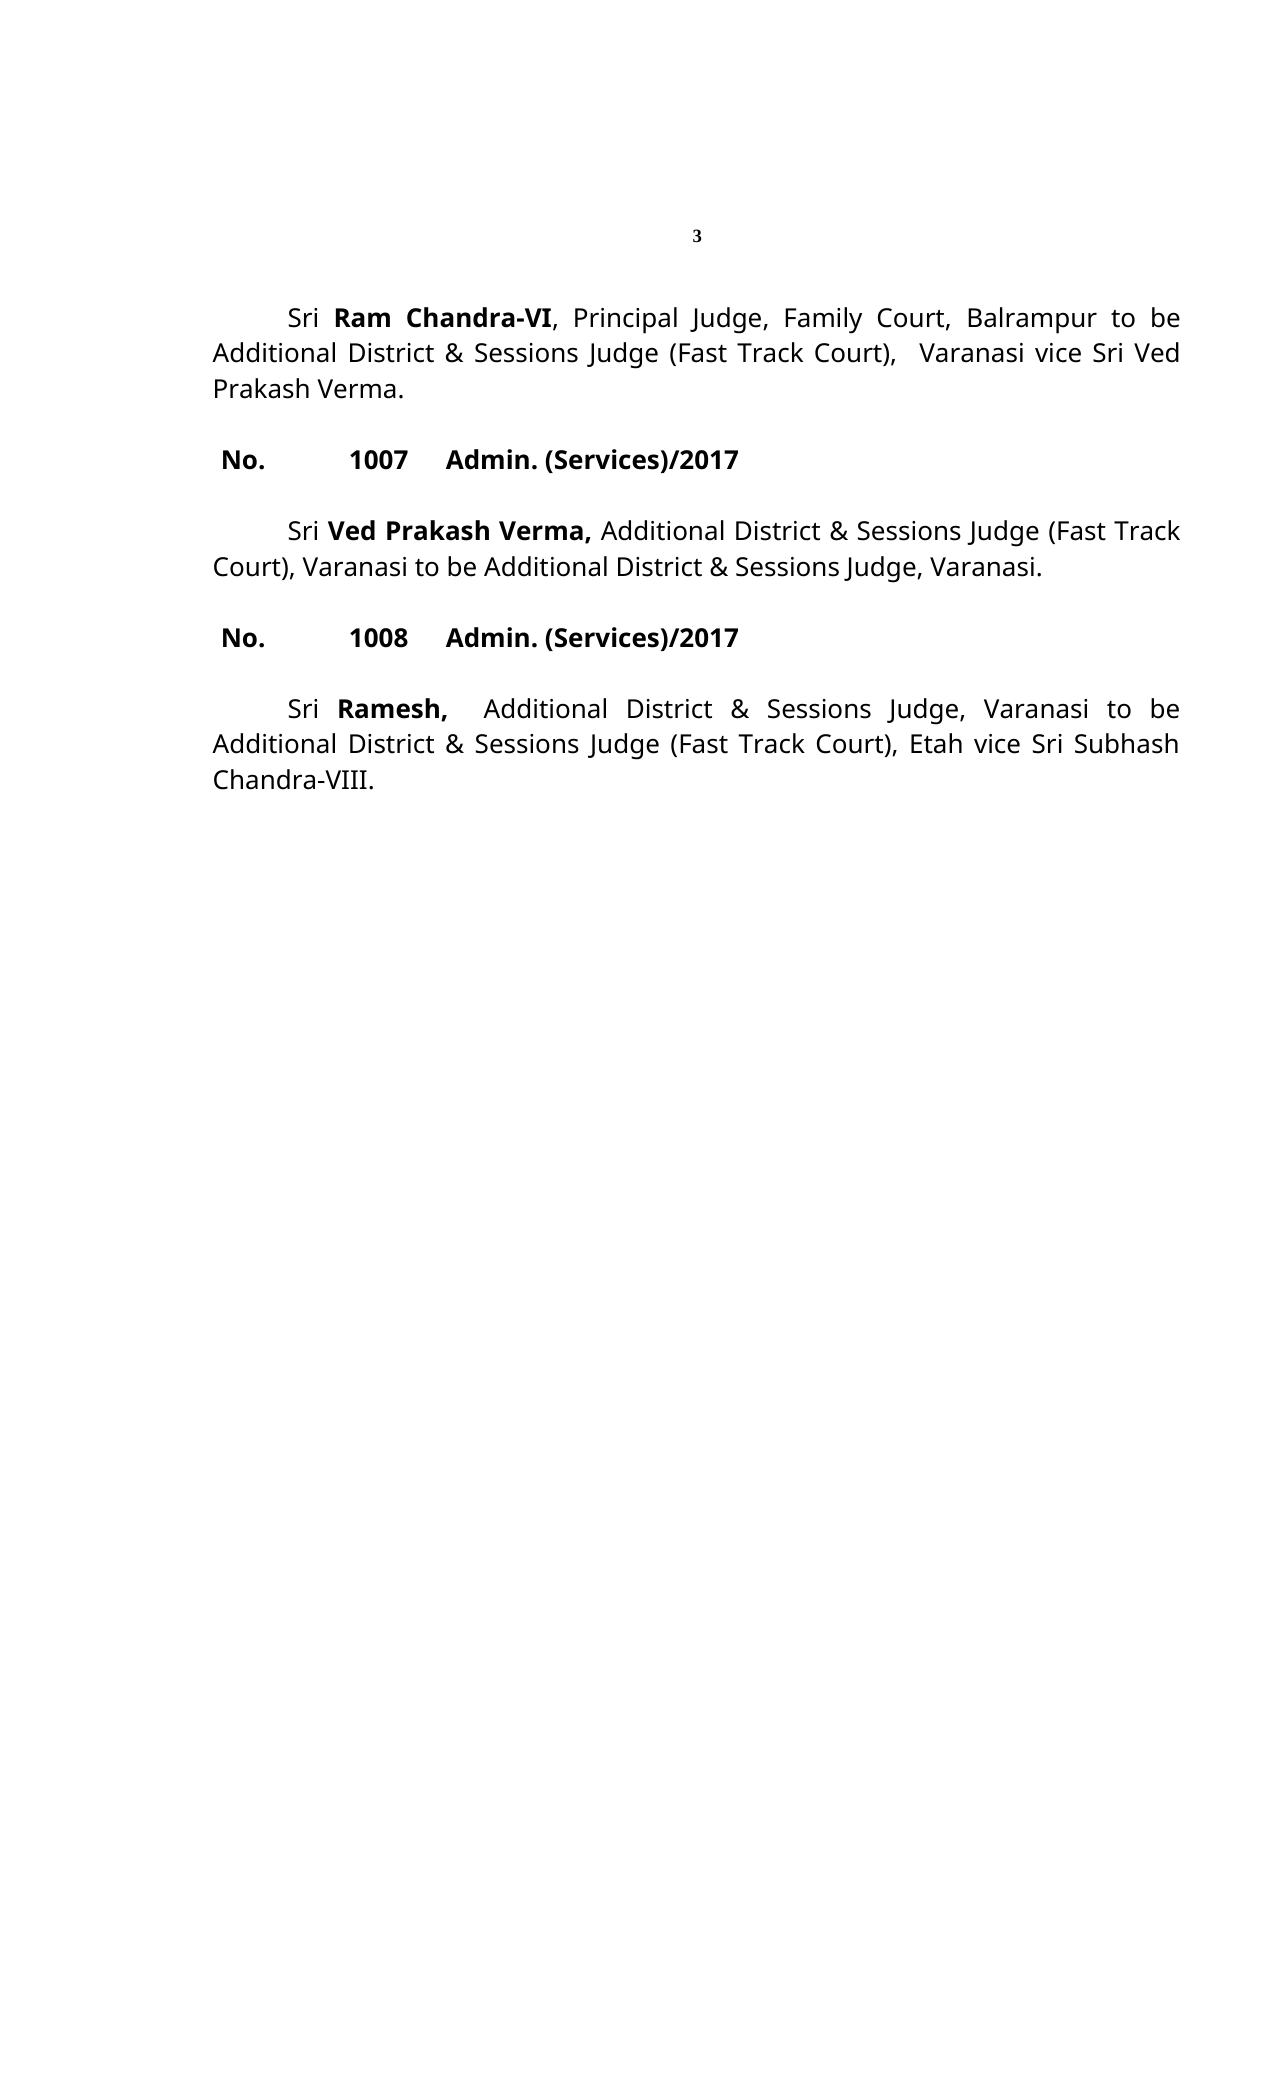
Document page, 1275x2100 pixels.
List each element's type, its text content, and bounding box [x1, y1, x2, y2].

text Sri Ramesh, Additional District & Sessions Judge, Varanasi to be Additional District & Sessions Judge (Fast Track Court), Etah vice Sri Subhash Chandra-VIII. [212, 690, 1181, 797]
table_header No. [209, 442, 300, 477]
table_header Admin. (Services)/2017 [434, 619, 778, 655]
table_header [300, 619, 434, 655]
text Sri Ram Chandra-VI, Principal Judge, Family Court, Balrampur to be Additional District & Sessions Judge (Fast Track Court), Varanasi vice Sri Ved Prakash Verma. [212, 299, 1181, 406]
table_header [300, 442, 434, 477]
table_header No. [209, 619, 300, 655]
text Sri Ved Prakash Verma, Additional District & Sessions Judge (Fast Track Court), Varanasi to be Additional District & Sessions Judge, Varanasi. [212, 513, 1181, 584]
table_header Admin. (Services)/2017 [434, 442, 778, 477]
